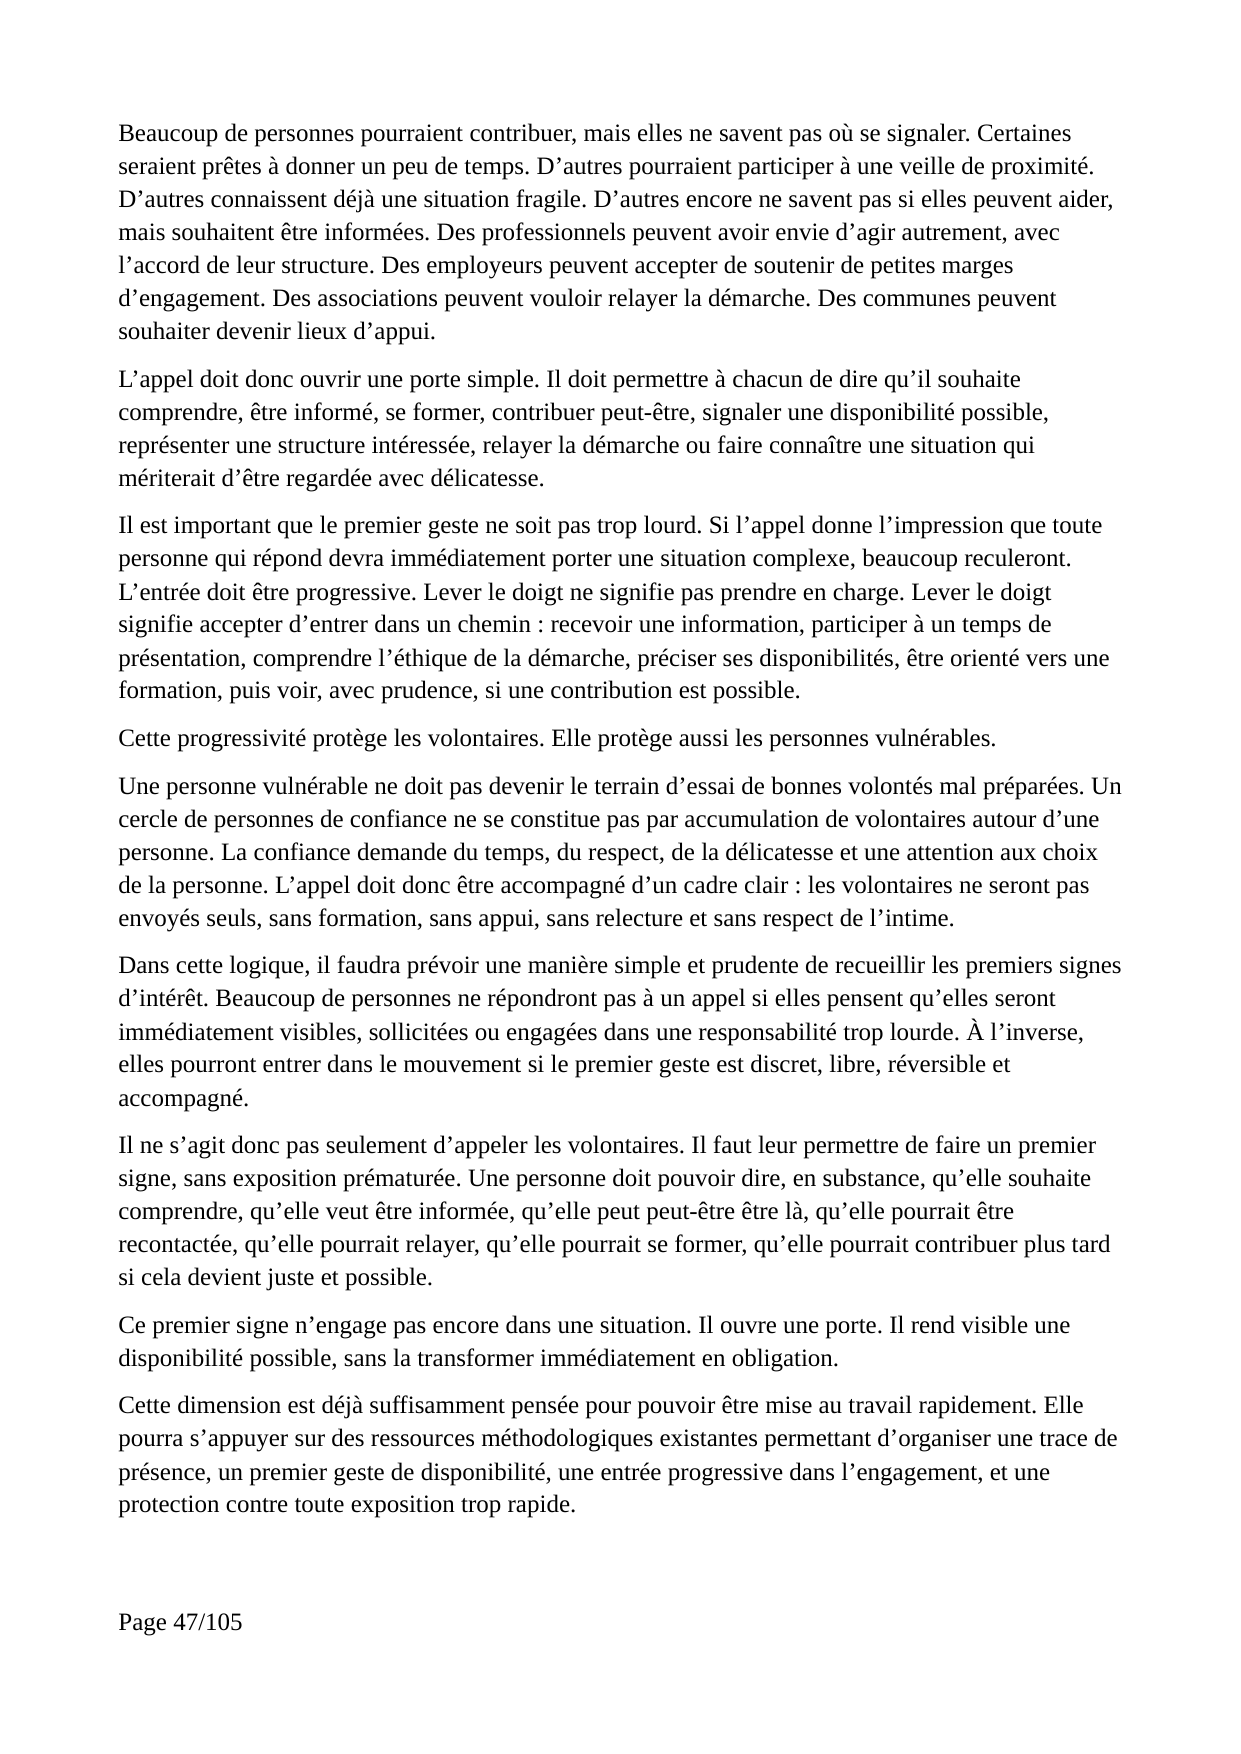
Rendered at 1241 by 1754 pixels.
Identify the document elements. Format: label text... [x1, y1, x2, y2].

text Cette progressivité protège les volontaires. Elle protège aussi les personnes vulnérables. [118, 723, 1122, 752]
text Cette dimension est déjà suffisamment pensée pour pouvoir être mise au travail rapidement. Elle pourra s’appuyer sur des ressources méthodologiques existantes permettant d’organiser une trace de présence, un premier geste de disponibilité, une entrée progressive dans l’engagement, et une protection contre toute exposition trop rapide. [118, 1391, 1122, 1518]
text Une personne vulnérable ne doit pas devenir le terrain d’essai de bonnes volontés mal préparées. Un cercle de personnes de confiance ne se constitue pas par accumulation de volontaires autour d’une personne. La confiance demande du temps, du respect, de la délicatesse et une attention aux choix de la personne. L’appel doit donc être accompagné d’un cadre clair : les volontaires ne seront pas envoyés seuls, sans formation, sans appui, sans relecture et sans respect de l’intime. [118, 771, 1122, 932]
text Beaucoup de personnes pourraient contribuer, mais elles ne savent pas où se signaler. Certaines seraient prêtes à donner un peu de temps. D’autres pourraient participer à une veille de proximité. D’autres connaissent déjà une situation fragile. D’autres encore ne savent pas si elles peuvent aider, mais souhaitent être informées. Des professionnels peuvent avoir envie d’agir autrement, avec l’accord de leur structure. Des employeurs peuvent accepter de soutenir de petites marges d’engagement. Des associations peuvent vouloir relayer la démarche. Des communes peuvent souhaiter devenir lieux d’appui. [118, 118, 1122, 345]
text Il ne s’agit donc pas seulement d’appeler les volontaires. Il faut leur permettre de faire un premier signe, sans exposition prématurée. Une personne doit pouvoir dire, en substance, qu’elle souhaite comprendre, qu’elle veut être informée, qu’elle peut peut-être être là, qu’elle pourrait être recontactée, qu’elle pourrait relayer, qu’elle pourrait se former, qu’elle pourrait contribuer plus tard si cela devient juste et possible. [118, 1130, 1122, 1291]
text Il est important que le premier geste ne soit pas trop lourd. Si l’appel donne l’impression que toute personne qui répond devra immédiatement porter une situation complexe, beaucoup reculeront. L’entrée doit être progressive. Lever le doigt ne signifie pas prendre en charge. Lever le doigt signifie accepter d’entrer dans un chemin : recevoir une information, participer à un temps de présentation, comprendre l’éthique de la démarche, préciser ses disponibilités, être orienté vers une formation, puis voir, avec prudence, si une contribution est possible. [118, 511, 1122, 704]
text Ce premier signe n’engage pas encore dans une situation. Il ouvre une porte. Il rend visible une disponibilité possible, sans la transformer immédiatement en obligation. [118, 1310, 1122, 1372]
text Dans cette logique, il faudra prévoir une manière simple et prudente de recueillir les premiers signes d’intérêt. Beaucoup de personnes ne répondront pas à un appel si elles pensent qu’elles seront immédiatement visibles, sollicitées ou engagées dans une responsabilité trop lourde. À l’inverse, elles pourront entrer dans le mouvement si le premier geste est discret, libre, réversible et accompagné. [118, 951, 1122, 1111]
text L’appel doit donc ouvrir une porte simple. Il doit permettre à chacun de dire qu’il souhaite comprendre, être informé, se former, contribuer peut-être, signaler une disponibilité possible, représenter une structure intéressée, relayer la démarche ou faire connaître une situation qui mériterait d’être regardée avec délicatesse. [118, 364, 1122, 492]
